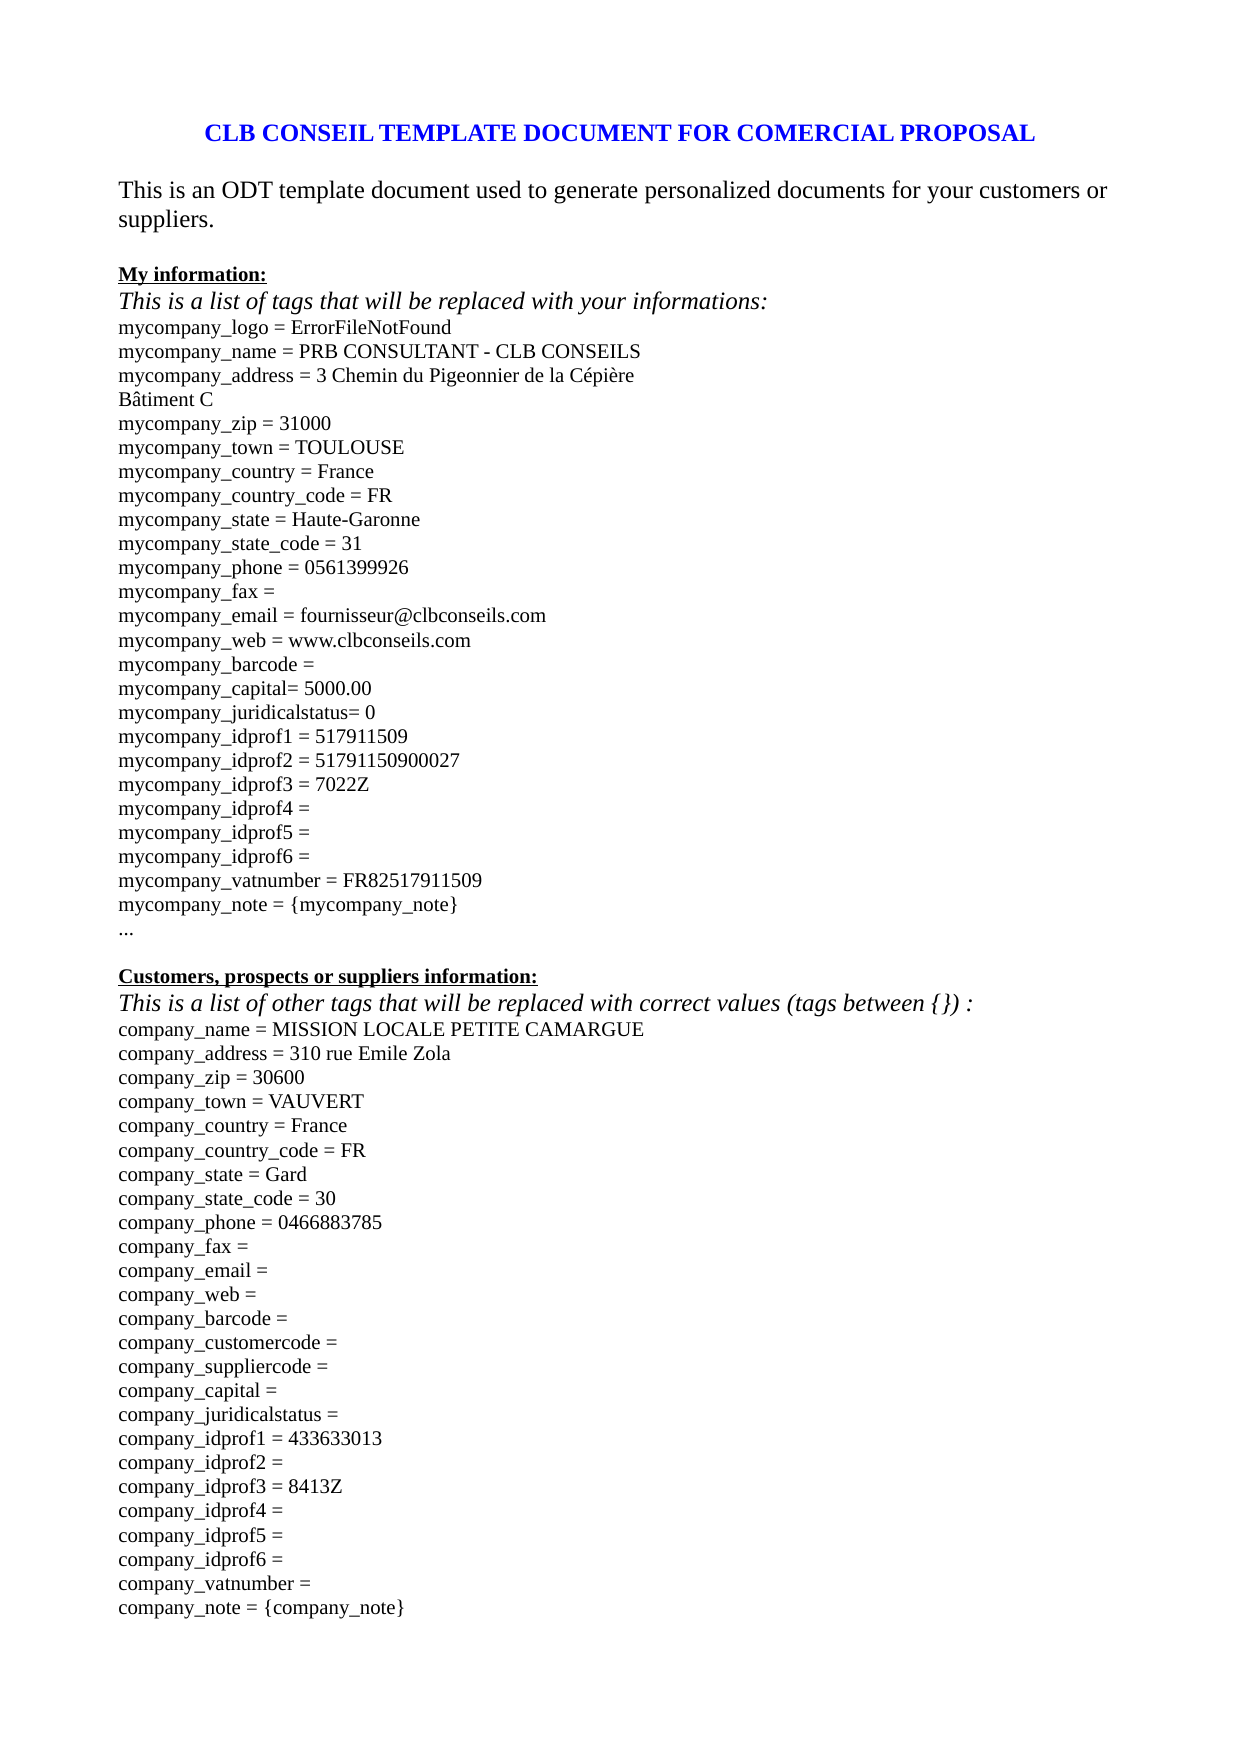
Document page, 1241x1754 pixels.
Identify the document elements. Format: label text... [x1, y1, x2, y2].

text mycompany_idprof6 = [118, 844, 1122, 868]
text My information: [118, 262, 1122, 286]
text company_town = VAUVERT [118, 1089, 1122, 1113]
text company_idprof1 = 433633013 [118, 1426, 1122, 1450]
text mycompany_zip = 31000 [118, 411, 1122, 435]
text mycompany_web = www.clbconseils.com [118, 627, 1122, 652]
text mycompany_state_code = 31 [118, 531, 1122, 555]
text company_state_code = 30 [118, 1186, 1122, 1210]
text company_note = {company_note} [118, 1595, 1122, 1619]
text This is an ODT template document used to generate personalized documents for your customers or suppliers. [118, 176, 1122, 233]
text This is a list of other tags that will be replaced with correct values (tags between {}) : [118, 988, 1122, 1017]
text This is a list of tags that will be replaced with your informations: [118, 286, 1122, 315]
text mycompany_logo = ErrorFileNotFound [118, 315, 1122, 339]
text mycompany_idprof5 = [118, 820, 1122, 844]
text company_idprof5 = [118, 1522, 1122, 1547]
text mycompany_juridicalstatus= 0 [118, 700, 1122, 724]
text company_idprof3 = 8413Z [118, 1474, 1122, 1498]
text mycompany_note = {mycompany_note} [118, 892, 1122, 916]
text mycompany_barcode = [118, 652, 1122, 676]
text company_name = MISSION LOCALE PETITE CAMARGUE [118, 1017, 1122, 1041]
text company_state = Gard [118, 1162, 1122, 1186]
text mycompany_country_code = FR [118, 483, 1122, 507]
text mycompany_name = PRB CONSULTANT - CLB CONSEILS [118, 339, 1122, 363]
text company_idprof2 = [118, 1450, 1122, 1474]
text mycompany_state = Haute-Garonne [118, 507, 1122, 531]
text mycompany_idprof2 = 51791150900027 [118, 748, 1122, 772]
text mycompany_phone = 0561399926 [118, 555, 1122, 579]
text mycompany_idprof3 = 7022Z [118, 772, 1122, 796]
text mycompany_town = TOULOUSE [118, 435, 1122, 459]
text mycompany_capital= 5000.00 [118, 676, 1122, 700]
text mycompany_vatnumber = FR82517911509 [118, 868, 1122, 892]
text mycompany_idprof4 = [118, 796, 1122, 820]
text mycompany_email = fournisseur@clbconseils.com [118, 603, 1122, 627]
text mycompany_address = 3 Chemin du Pigeonnier de la Cépière Bâtiment C [118, 363, 1122, 411]
text company_customercode = [118, 1330, 1122, 1354]
text company_fax = [118, 1234, 1122, 1258]
text mycompany_country = France [118, 459, 1122, 483]
text company_idprof4 = [118, 1498, 1122, 1522]
text company_web = [118, 1282, 1122, 1306]
text CLB CONSEIL TEMPLATE DOCUMENT FOR COMERCIAL PROPOSAL [118, 118, 1122, 147]
text mycompany_idprof1 = 517911509 [118, 724, 1122, 748]
text company_idprof6 = [118, 1547, 1122, 1571]
text company_capital = [118, 1378, 1122, 1402]
text company_juridicalstatus = [118, 1402, 1122, 1426]
text Customers, prospects or suppliers information: [118, 964, 1122, 988]
text mycompany_fax = [118, 579, 1122, 603]
text company_barcode = [118, 1306, 1122, 1330]
text company_phone = 0466883785 [118, 1210, 1122, 1234]
text company_zip = 30600 [118, 1065, 1122, 1089]
text company_address = 310 rue Emile Zola [118, 1041, 1122, 1065]
text company_country = France [118, 1113, 1122, 1137]
text company_suppliercode = [118, 1354, 1122, 1378]
text company_country_code = FR [118, 1137, 1122, 1162]
text ... [118, 916, 1122, 940]
text company_vatnumber = [118, 1571, 1122, 1595]
text company_email = [118, 1258, 1122, 1282]
